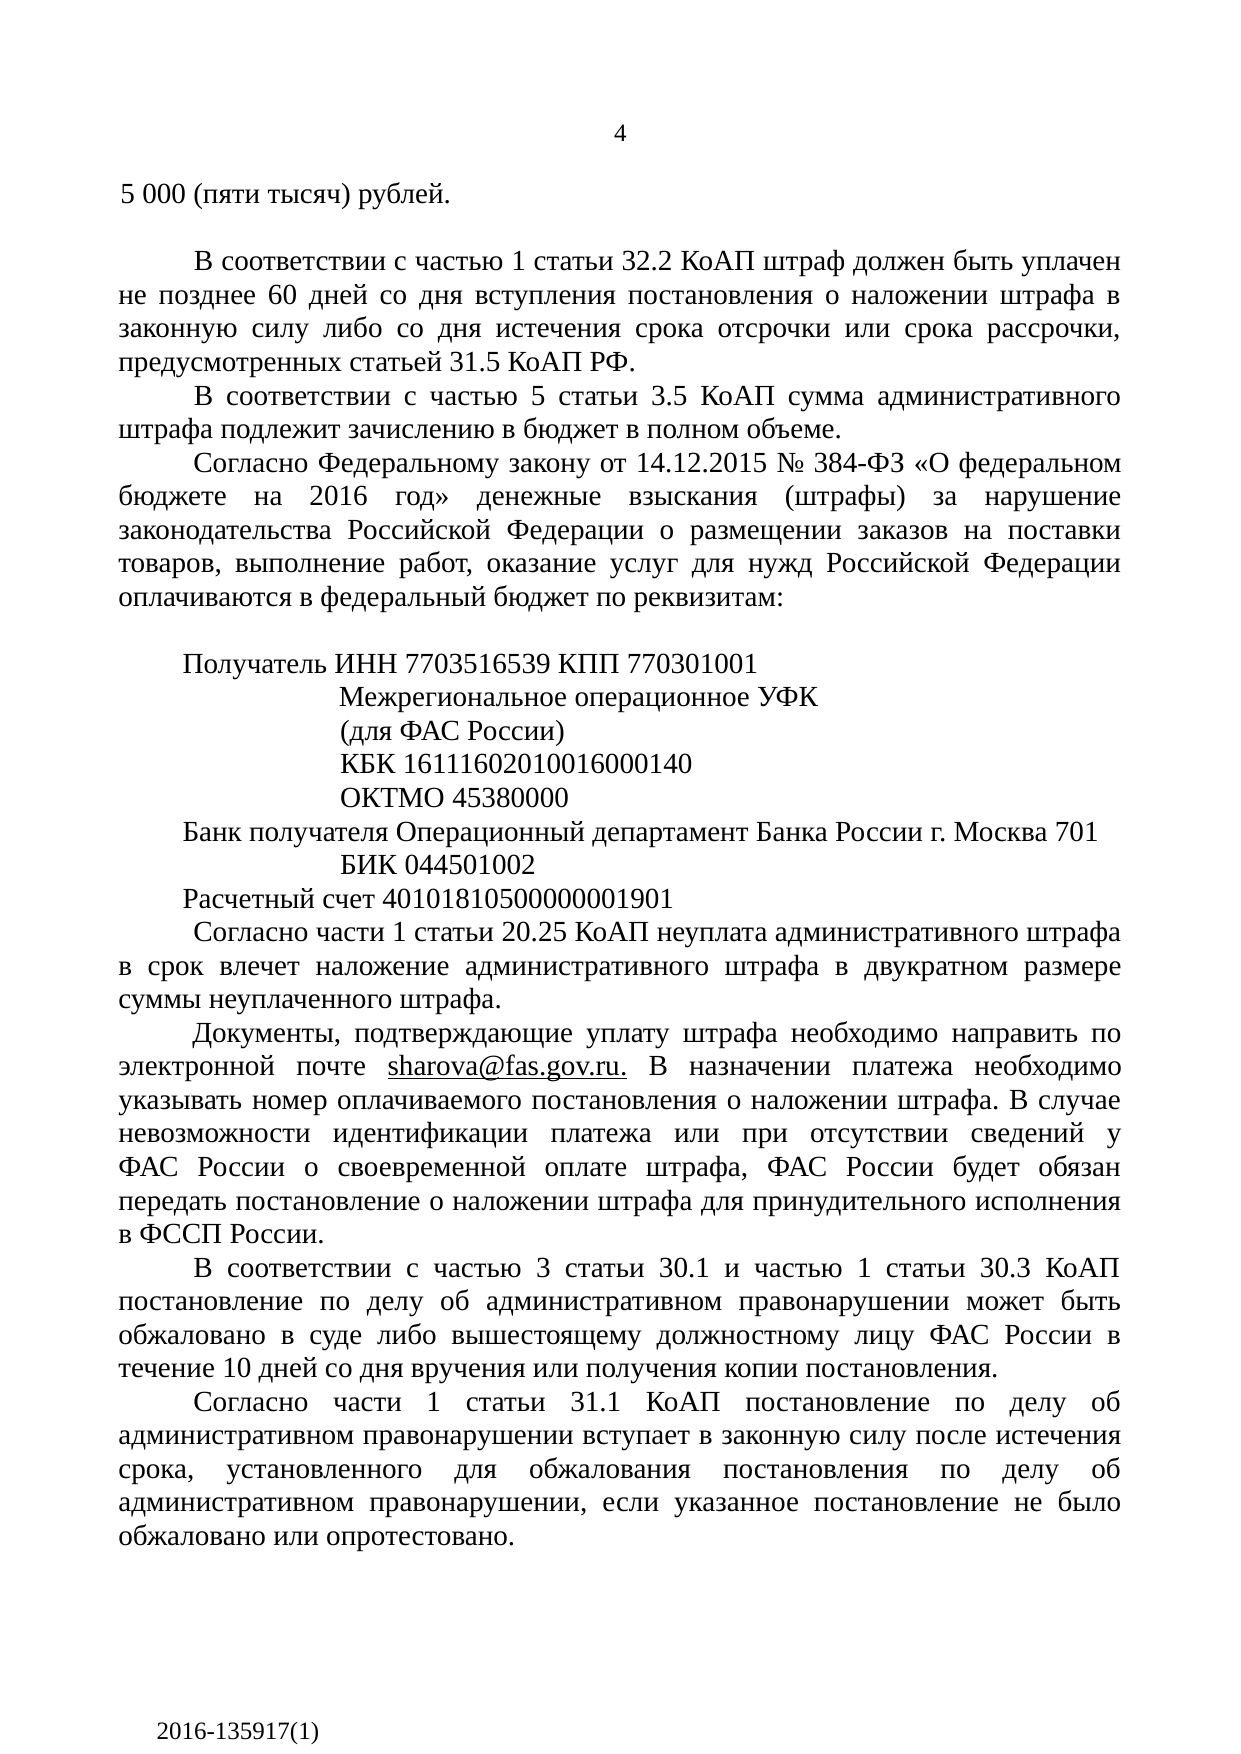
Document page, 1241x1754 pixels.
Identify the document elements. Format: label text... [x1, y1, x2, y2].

text ОКТМО 45380000 [118, 780, 1122, 814]
text Согласно части 1 статьи 31.1 КоАП постановление по делу об административном правонарушении вступает в законную силу после истечения срока, установленного для обжалования постановления по делу об административном правонарушении, если указанное постановление не было обжаловано или опротестовано. [118, 1384, 1122, 1552]
text Банк получателя Операционный департамент Банка России г. Москва 701 [118, 814, 1122, 847]
text Расчетный счет 40101810500000001901 [118, 881, 1122, 914]
text Получатель ИНН 7703516539 КПП 770301001 [118, 646, 1122, 679]
text В соответствии с частью 3 статьи 30.1 и частью 1 статьи 30.3 КоАП постановление по делу об административном правонарушении может быть обжаловано в суде либо вышестоящему должностному лицу ФАС России в течение 10 дней со дня вручения или получения копии постановления. [118, 1250, 1122, 1384]
text (для ФАС России) [118, 713, 1122, 747]
text КБК 16111602010016000140 [118, 747, 1122, 780]
text В соответствии с частью 5 статьи 3.5 КоАП сумма административного штрафа подлежит зачислению в бюджет в полном объеме. [118, 378, 1122, 445]
text Согласно Федеральному закону от 14.12.2015 № 384-ФЗ «О федеральном бюджете на 2016 год» денежные взыскания (штрафы) за нарушение законодательства Российской Федерации о размещении заказов на поставки товаров, выполнение работ, оказание услуг для нужд Российской Федерации оплачиваются в федеральный бюджет по реквизитам: [118, 445, 1122, 612]
text В соответствии с частью 1 статьи 32.2 КоАП штраф должен быть уплачен не позднее 60 дней со дня вступления постановления о наложении штрафа в законную силу либо со дня истечения срока отсрочки или срока рассрочки, предусмотренных статьей 31.5 КоАП РФ. [118, 243, 1122, 378]
text Межрегиональное операционное УФК [118, 679, 1122, 713]
text Согласно части 1 статьи 20.25 КоАП неуплата административного штрафа в срок влечет наложение административного штрафа в двукратном размере суммы неуплаченного штрафа. [118, 914, 1122, 1015]
text БИК 044501002 [118, 847, 1122, 881]
list 5 000 (пяти тысяч) рублей. [120, 176, 1122, 210]
text Документы, подтверждающие уплату штрафа необходимо направить по электронной почте sharova@fas.gov.ru. В назначении платежа необходимо указывать номер оплачиваемого постановления о наложении штрафа. В случае невозможности идентификации платежа или при отсутствии сведений у ФАС России о своевременной оплате штрафа, ФАС России будет обязан передать постановление о наложении штрафа для принудительного исполнения в ФССП России. [118, 1015, 1122, 1250]
